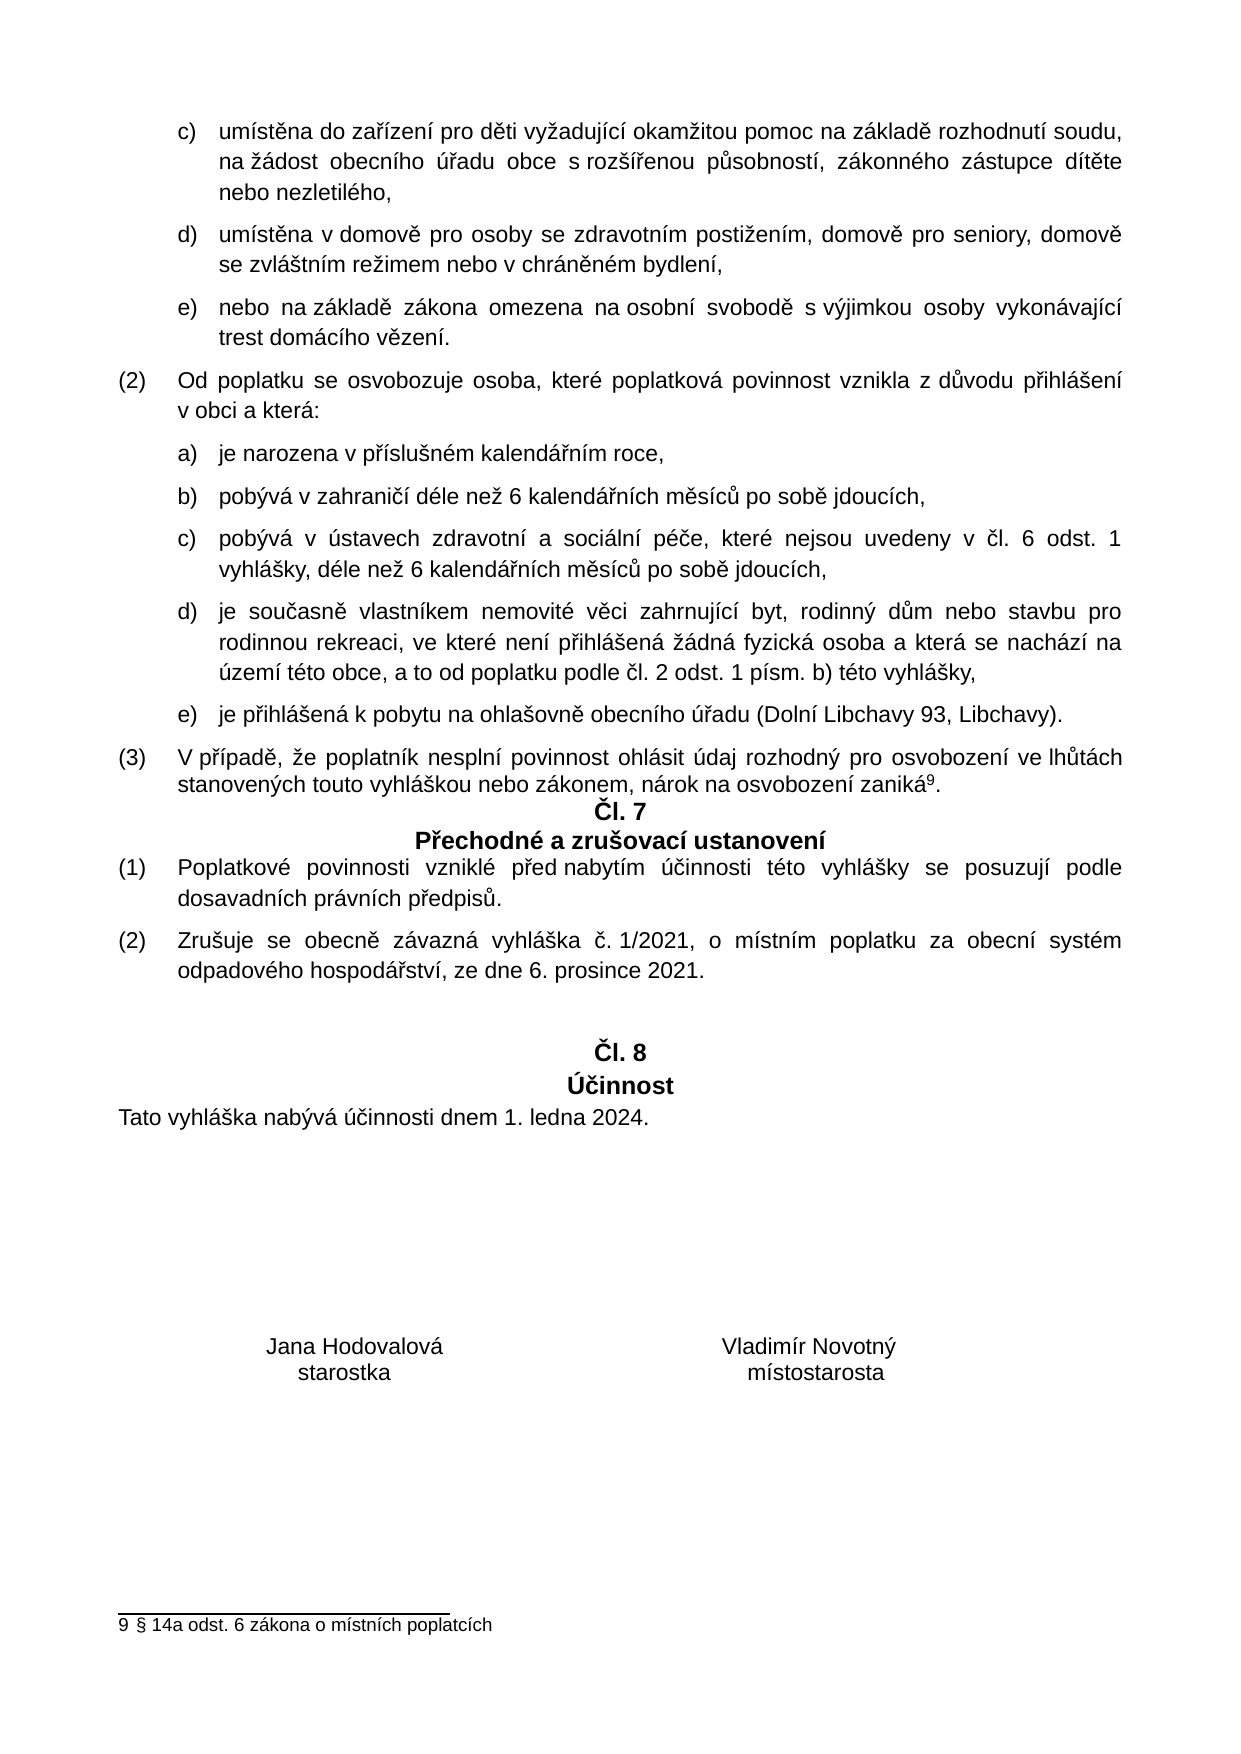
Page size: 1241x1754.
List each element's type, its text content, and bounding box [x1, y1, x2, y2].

subtitle Čl. 7 Přechodné a zrušovací ustanovení [118, 797, 1122, 854]
list pobývá v ústavech zdravotní a sociální péče, které nejsou uvedeny v čl. 6 odst. 1 vyhlášky, déle než 6 kalendářních měsíců po sobě jdoucích, [177, 525, 1122, 582]
list je současně vlastníkem nemovité věci zahrnující byt, rodinný dům nebo stavbu pro rodinnou rekreaci, ve které není přihlášená žádná fyzická osoba a která se nachází na území této obce, a to od poplatku podle čl. 2 odst. 1 písm. b) této vyhlášky, [177, 598, 1122, 685]
list V případě, že poplatník nesplní povinnost ohlásit údaj rozhodný pro osvobození ve lhůtách stanovených touto vyhláškou nebo zákonem, nárok na osvobození zaniká. [118, 744, 1122, 797]
list Poplatkové povinnosti vzniklé před nabytím účinnosti této vyhlášky se posuzují podle dosavadních právních předpisů. [118, 854, 1122, 911]
text Jana Hodovalová Vladimír Novotný [192, 1333, 1122, 1359]
list Od poplatku se osvobozuje osoba, které poplatková povinnost vznikla z důvodu přihlášení v obci a která: [118, 367, 1122, 424]
list je přihlášená k pobytu na ohlašovně obecního úřadu (Dolní Libchavy 93, Libchavy). [177, 701, 1122, 728]
list umístěna do zařízení pro děti vyžadující okamžitou pomoc na základě rozhodnutí soudu, na žádost obecního úřadu obce s rozšířenou působností, zákonného zástupce dítěte nebo nezletilého, [177, 118, 1122, 205]
list Zrušuje se obecně závazná vyhláška č. 1/2021, o místním poplatku za obecní systém odpadového hospodářství, ze dne 6. prosince 2021. [118, 927, 1122, 984]
text Tato vyhláška nabývá účinnosti dnem 1. ledna 2024. [118, 1104, 1122, 1130]
list pobývá v zahraničí déle než 6 kalendářních měsíců po sobě jdoucích, [177, 483, 1122, 509]
list nebo na základě zákona omezena na osobní svobodě s výjimkou osoby vykonávající trest domácího vězení. [177, 294, 1122, 351]
list umístěna v domově pro osoby se zdravotním postižením, domově pro seniory, domově se zvláštním režimem nebo v chráněném bydlení, [177, 221, 1122, 278]
list je narozena v příslušném kalendářním roce, [177, 440, 1122, 466]
list § 14a odst. 6 zákona o místních poplatcích [118, 1614, 1122, 1635]
text starostka místostarosta [192, 1359, 1122, 1386]
subtitle Čl. 8 Účinnost [118, 1038, 1122, 1099]
